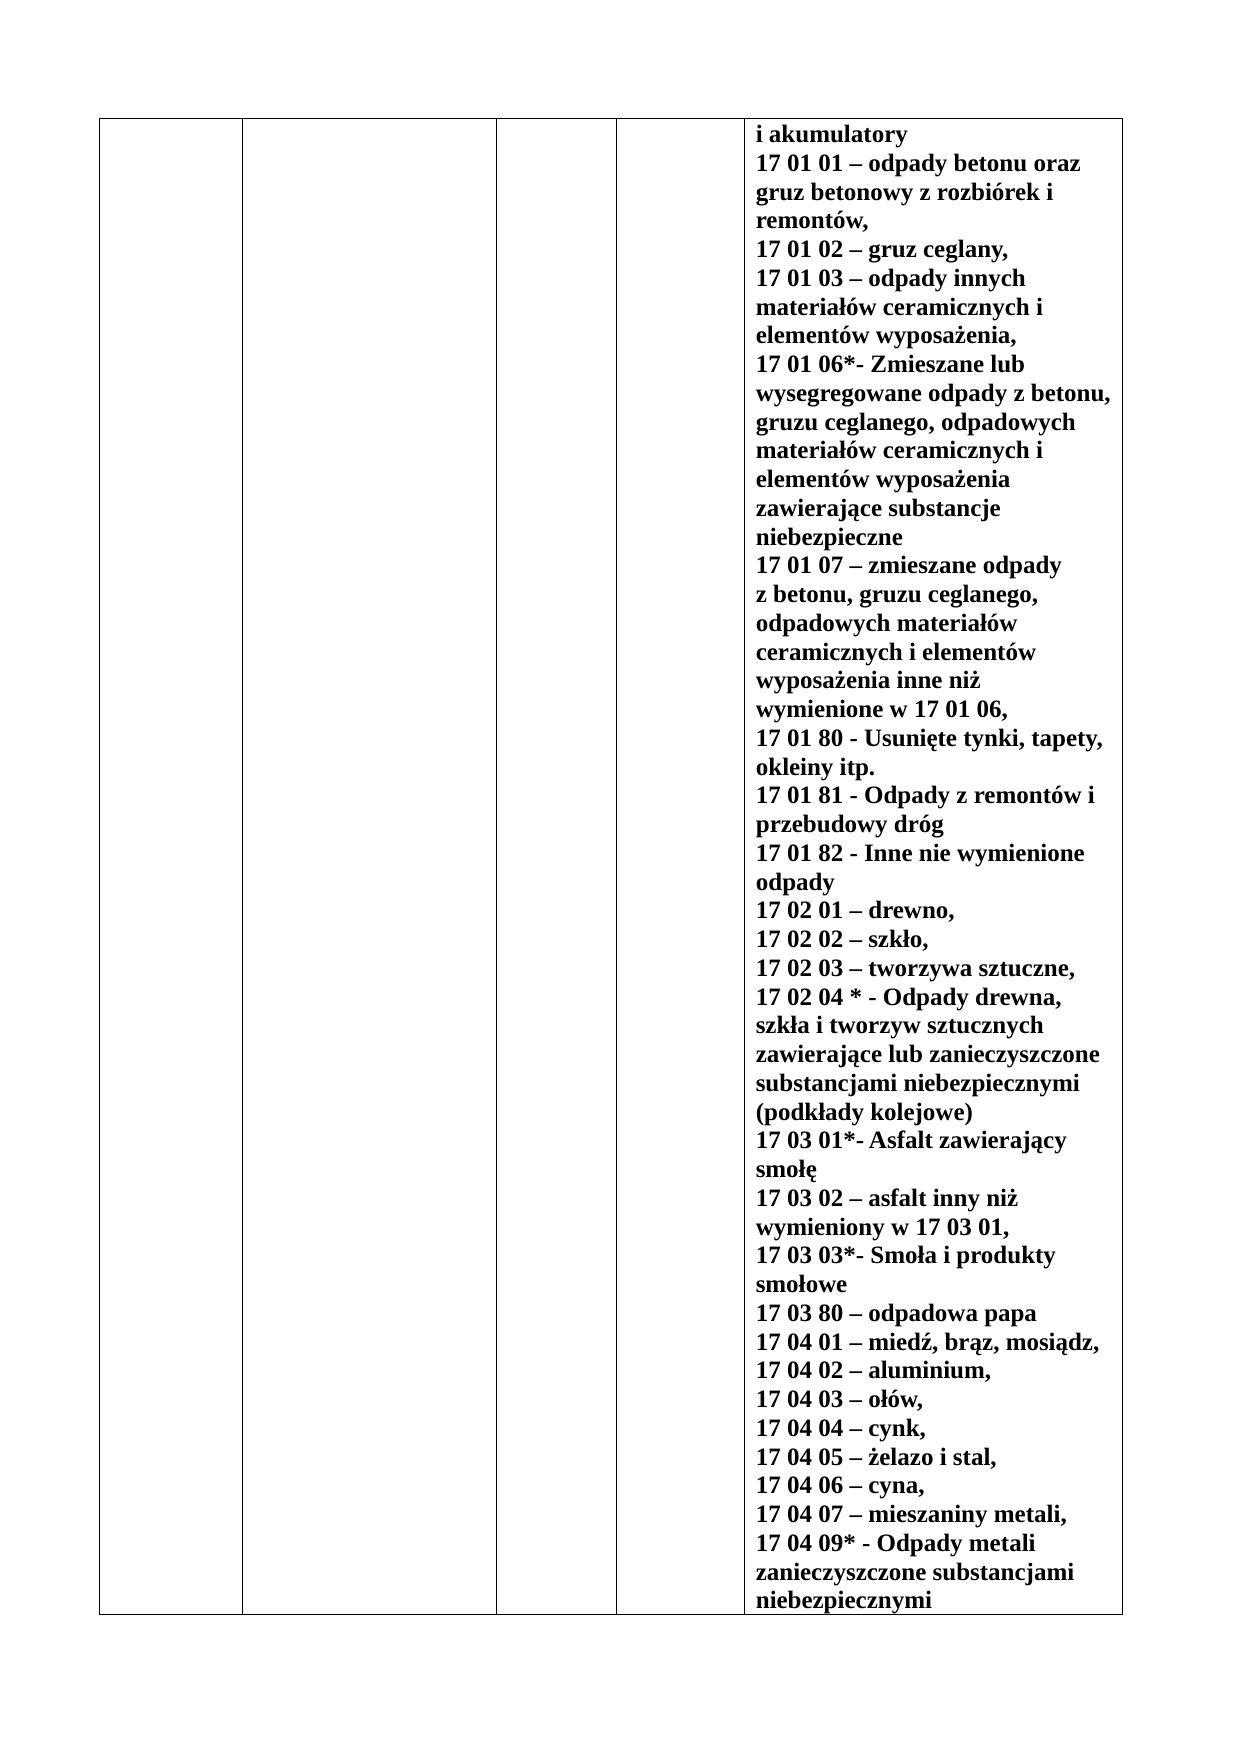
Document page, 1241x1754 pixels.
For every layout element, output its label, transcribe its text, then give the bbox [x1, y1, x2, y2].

table_cell [497, 119, 616, 1614]
table_cell [100, 119, 242, 1614]
table_cell [617, 119, 744, 1614]
table_cell [243, 119, 496, 1614]
table_cell [1123, 118, 1137, 1614]
table_cell i akumulatory 17 01 01 – odpady betonu oraz gruz betonowy z rozbiórek i remontów, 17 01 02 – gruz ceglany, 17 01 03 – odpady innych materiałów ceramicznych i elementów wyposażenia, 17 01 06*- Zmieszane lub wysegregowane odpady z betonu, gruzu ceglanego, odpadowych materiałów ceramicznych i elementów wyposażenia zawierające substancje niebezpieczne 17 01 07 – zmieszane odpady z betonu, gruzu ceglanego, odpadowych materiałów ceramicznych i elementów wyposażenia inne niż wymienione w 17 01 06, 17 01 80 - Usunięte tynki, tapety, okleiny itp. 17 01 81 - Odpady z remontów i przebudowy dróg 17 01 82 - Inne nie wymienione odpady 17 02 01 – drewno, 17 02 02 – szkło, 17 02 03 – tworzywa sztuczne, 17 02 04 * - Odpady drewna, szkła i tworzyw sztucznych zawierające lub zanieczyszczone substancjami niebezpiecznymi (podkłady kolejowe) 17 03 01*- Asfalt zawierający smołę 17 03 02 – asfalt inny niż wymieniony w 17 03 01, 17 03 03*- Smoła i produkty smołowe 17 03 80 – odpadowa papa 17 04 01 – miedź, brąz, mosiądz, 17 04 02 – aluminium, 17 04 03 – ołów, 17 04 04 – cynk, 17 04 05 – żelazo i stal, 17 04 06 – cyna, 17 04 07 – mieszaniny metali, 17 04 09* - Odpady metali zanieczyszczone substancjami niebezpiecznymi [745, 119, 1122, 1614]
